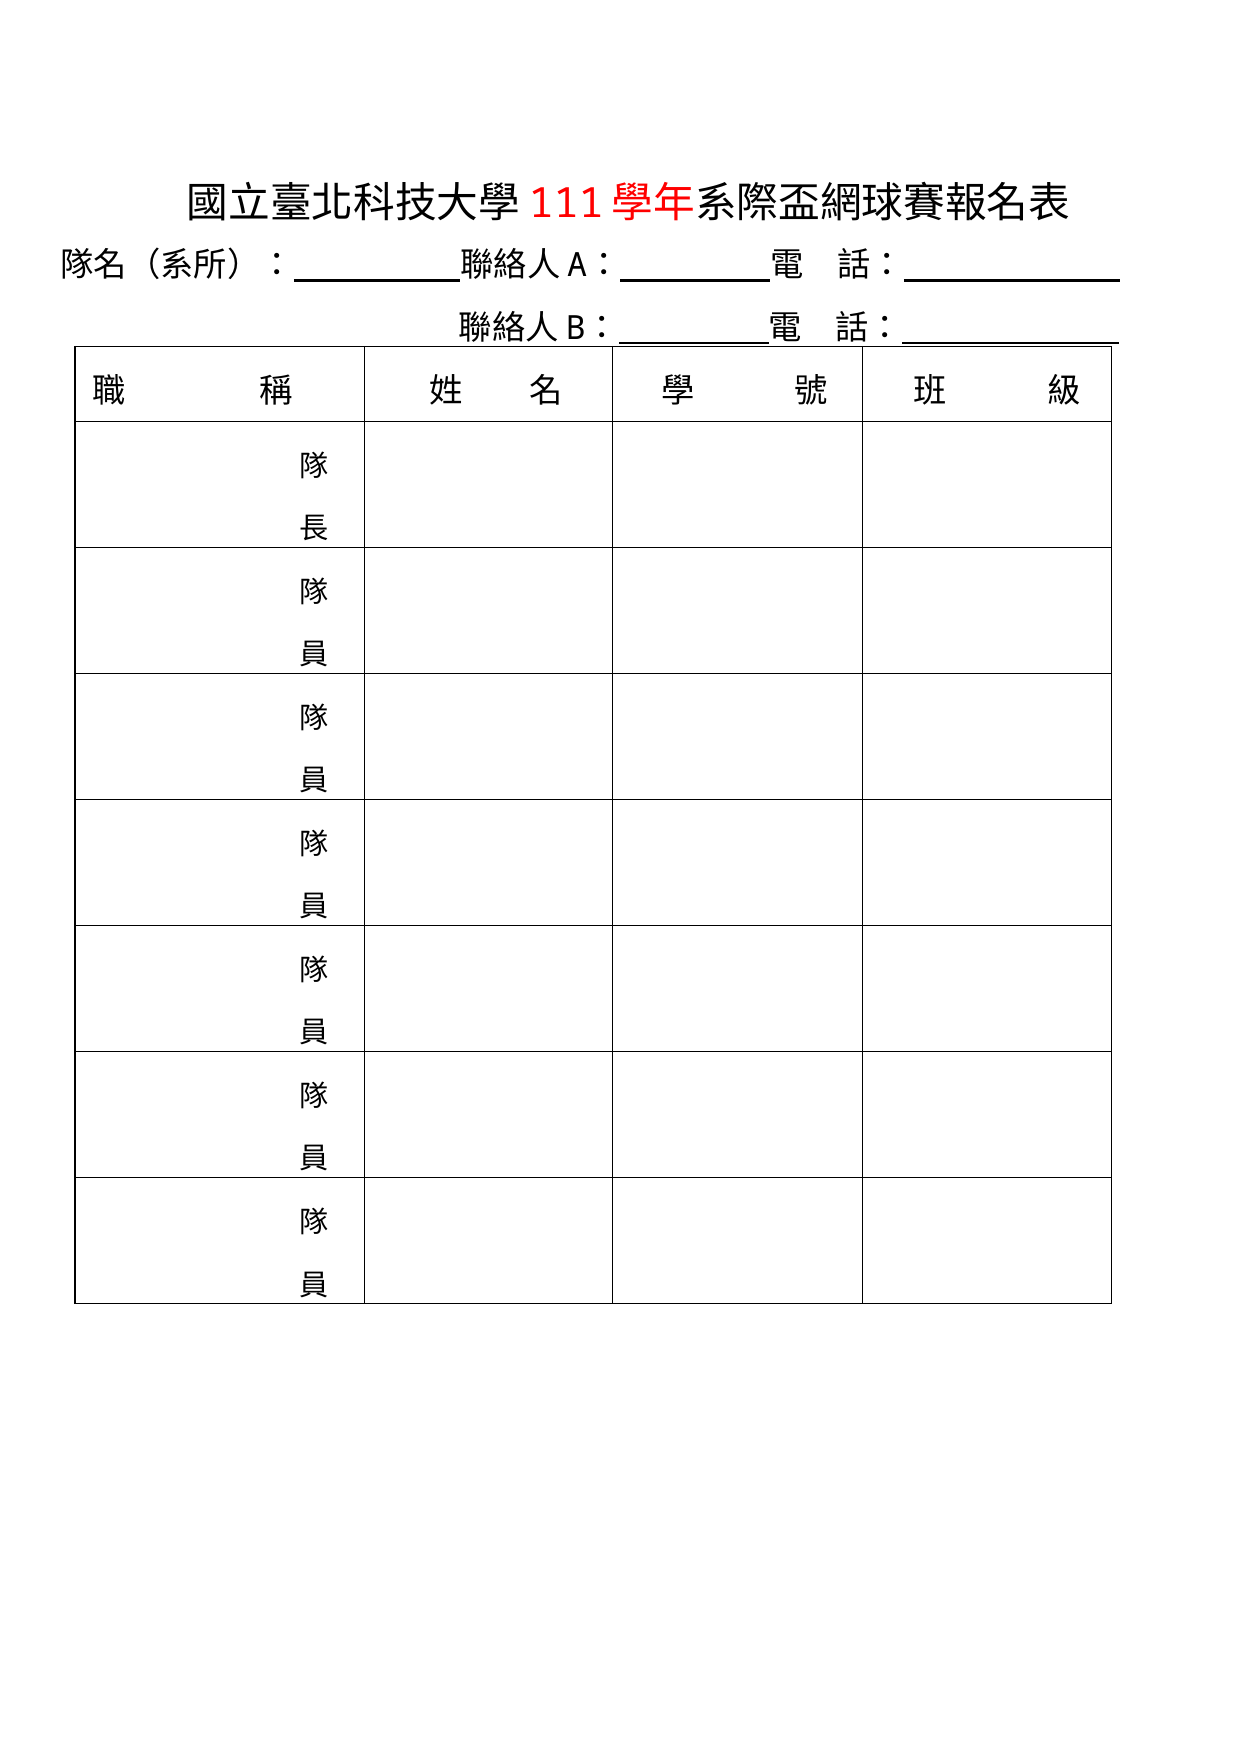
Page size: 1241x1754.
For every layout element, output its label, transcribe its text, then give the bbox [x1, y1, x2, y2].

table_cell 隊 員 [76, 800, 364, 925]
table_cell [863, 1178, 1111, 1303]
table_cell [613, 1052, 862, 1177]
table_cell [613, 800, 862, 925]
table_cell [613, 548, 862, 673]
table_header 學 號 [613, 347, 862, 421]
table_cell 隊 員 [76, 674, 364, 799]
table_cell 隊 員 [76, 1052, 364, 1177]
table_cell [365, 548, 612, 673]
table_cell [613, 422, 862, 547]
table_cell [863, 548, 1111, 673]
table_cell [613, 1178, 862, 1303]
table_cell [365, 800, 612, 925]
text 隊名（系所）： 聯絡人A： 電 話： [60, 221, 1240, 283]
table_cell [863, 674, 1111, 799]
table_cell 隊 員 [76, 548, 364, 673]
table_cell [365, 1178, 612, 1303]
table_cell [863, 422, 1111, 547]
table_cell 隊 員 [76, 926, 364, 1051]
text 聯絡人B： 電 話： [296, 283, 1165, 346]
table_cell 隊 長 [76, 422, 364, 547]
table_cell [365, 674, 612, 799]
table_cell [863, 1052, 1111, 1177]
table_header 班 級 [863, 347, 1111, 421]
table_cell [365, 1052, 612, 1177]
table_cell [365, 422, 612, 547]
table_cell [365, 926, 612, 1051]
text 國立臺北科技大學111學年系際盃網球賽報名表 [91, 158, 1165, 221]
table_header 姓 名 [365, 347, 612, 421]
table_cell [613, 926, 862, 1051]
table_cell [613, 674, 862, 799]
table_header 職 稱 [76, 347, 364, 421]
table_cell 隊 員 [76, 1178, 364, 1303]
table_cell [863, 926, 1111, 1051]
table_cell [863, 800, 1111, 925]
